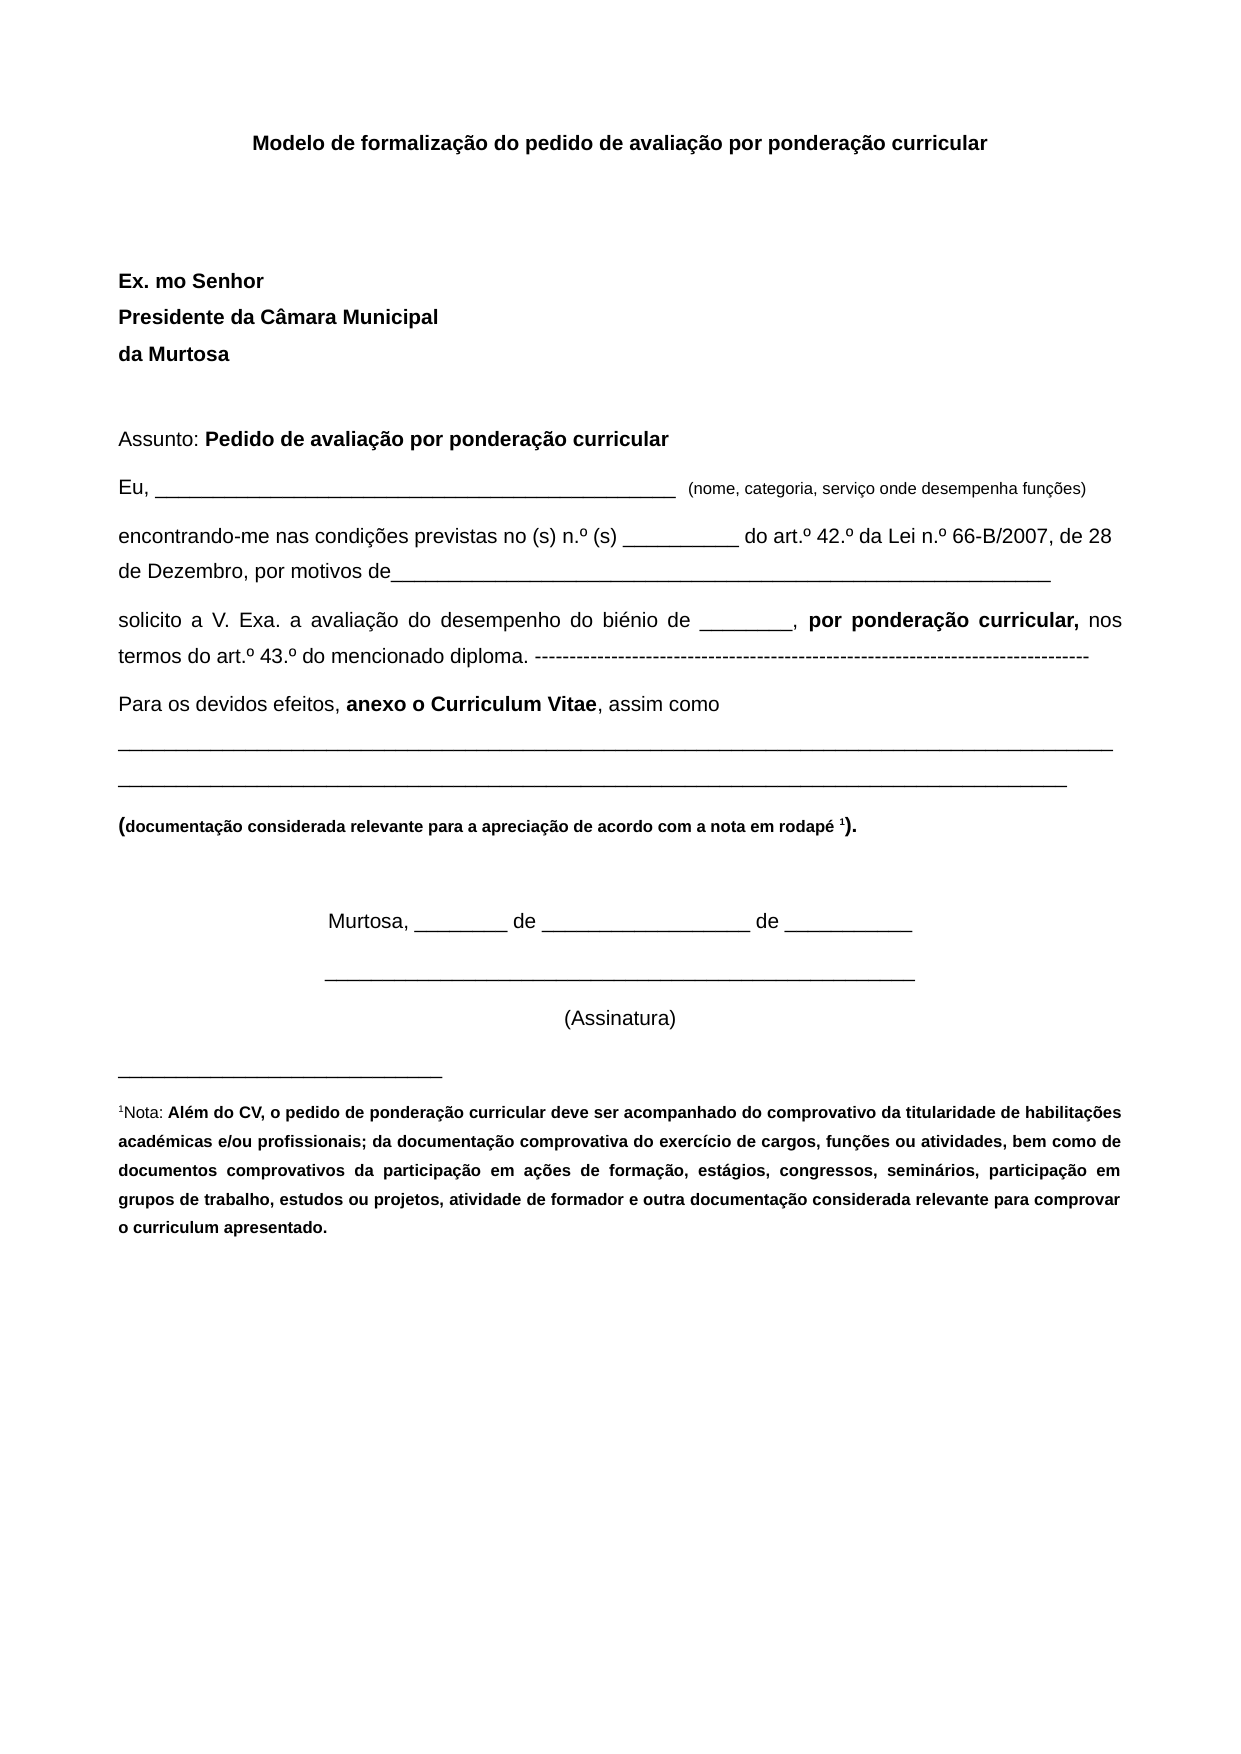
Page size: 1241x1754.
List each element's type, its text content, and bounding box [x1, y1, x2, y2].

text da Murtosa [118, 342, 1122, 366]
text ____________________________ [118, 1055, 1122, 1079]
text (documentação considerada relevante para a apreciação de acordo com a nota em rodapé 1). [118, 812, 1122, 836]
text ___________________________________________________ [118, 958, 1122, 982]
text Presidente da Câmara Municipal [118, 305, 1122, 329]
text solicito a V. Exa. a avaliação do desempenho do biénio de ________, por ponderação curricular, nos termos do art.º 43.º do mencionado diploma. -------------------------------------------------------------------------------- [118, 608, 1122, 668]
text 1Nota: Além do CV, o pedido de ponderação curricular deve ser acompanhado do comprovativo da titularidade de habilitações académicas e/ou profissionais; da documentação comprovativa do exercício de cargos, funções ou atividades, bem como de documentos comprovativos da participação em ações de formação, estágios, congressos, seminários, participação em grupos de trabalho, estudos ou projetos, atividade de formador e outra documentação considerada relevante para comprovar o curriculum apresentado. [118, 1103, 1122, 1237]
text Modelo de formalização do pedido de avaliação por ponderação curricular [118, 131, 1122, 154]
text encontrando-me nas condições previstas no (s) n.º (s) __________ do art.º 42.º da Lei n.º 66-B/2007, de 28 de Dezembro, por motivos de_________________________________________________________ [118, 523, 1122, 583]
text Murtosa, ________ de __________________ de ___________ [118, 909, 1122, 933]
text Para os devidos efeitos, anexo o Curriculum Vitae, assim como ________________________________________________________________________________________________________________________________________________________________________ [118, 692, 1122, 788]
text Ex. mo Senhor [118, 269, 1122, 293]
text (Assinatura) [118, 1006, 1122, 1030]
text Assunto: Pedido de avaliação por ponderação curricular [118, 427, 1122, 451]
text Eu, _____________________________________________ (nome, categoria, serviço onde desempenha funções) [118, 475, 1122, 499]
